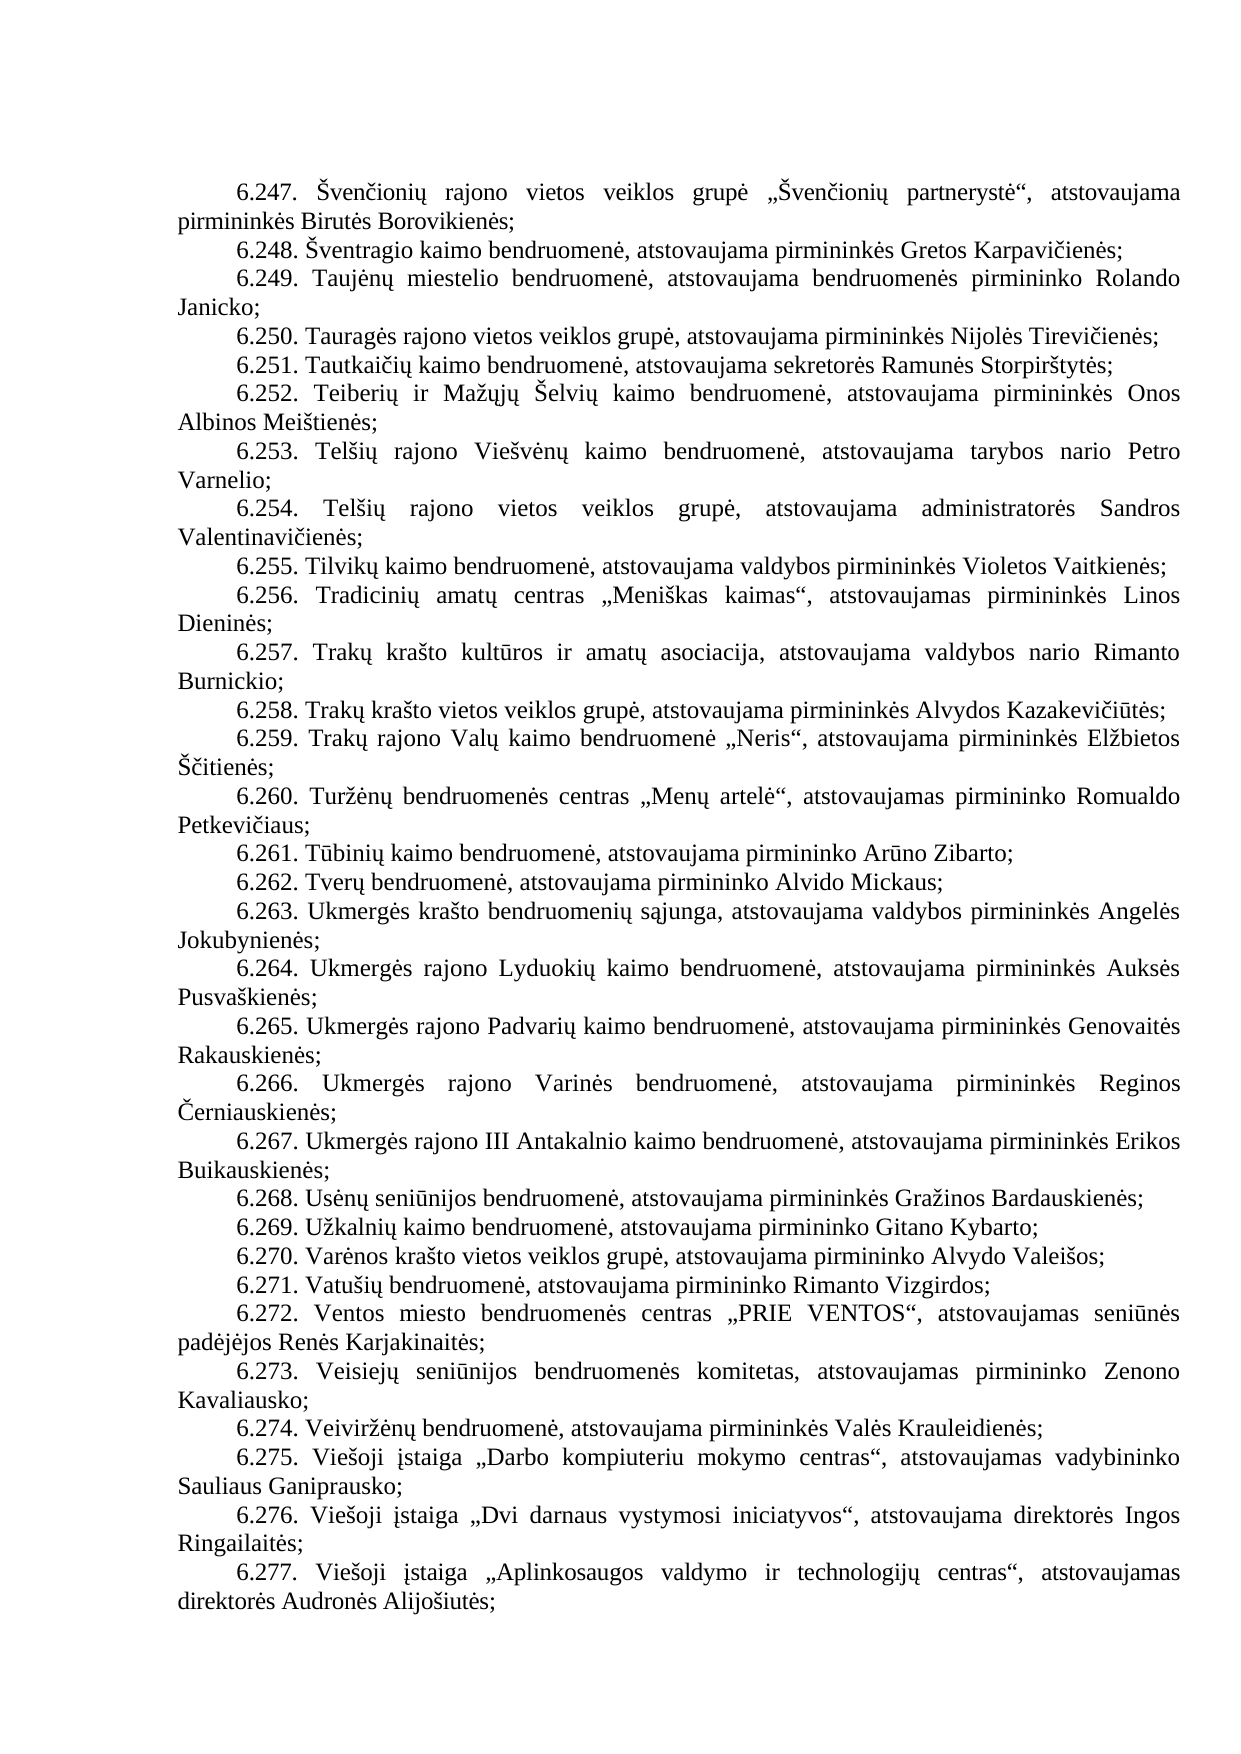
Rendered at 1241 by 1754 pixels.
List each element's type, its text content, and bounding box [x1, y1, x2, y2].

text 6.258. Trakų krašto vietos veiklos grupė, atstovaujama pirmininkės Alvydos Kazakevičiūtės; [177, 695, 1181, 723]
text 6.273. Veisiejų seniūnijos bendruomenės komitetas, atstovaujamas pirmininko Zenono Kavaliausko; [177, 1356, 1181, 1413]
text 6.257. Trakų krašto kultūros ir amatų asociacija, atstovaujama valdybos nario Rimanto Burnickio; [177, 637, 1181, 695]
text 6.260. Turžėnų bendruomenės centras „Menų artelė“, atstovaujamas pirmininko Romualdo Petkevičiaus; [177, 781, 1181, 838]
text 6.261. Tūbinių kaimo bendruomenė, atstovaujama pirmininko Arūno Zibarto; [177, 838, 1181, 867]
text 6.253. Telšių rajono Viešvėnų kaimo bendruomenė, atstovaujama tarybos nario Petro Varnelio; [177, 436, 1181, 493]
text 6.248. Šventragio kaimo bendruomenė, atstovaujama pirmininkės Gretos Karpavičienės; [177, 235, 1181, 263]
text 6.265. Ukmergės rajono Padvarių kaimo bendruomenė, atstovaujama pirmininkės Genovaitės Rakauskienės; [177, 1011, 1181, 1068]
text 6.264. Ukmergės rajono Lyduokių kaimo bendruomenė, atstovaujama pirmininkės Auksės Pusvaškienės; [177, 953, 1181, 1011]
text 6.276. Viešoji įstaiga „Dvi darnaus vystymosi iniciatyvos“, atstovaujama direktorės Ingos Ringailaitės; [177, 1500, 1181, 1557]
text 6.252. Teiberių ir Mažųjų Šelvių kaimo bendruomenė, atstovaujama pirmininkės Onos Albinos Meištienės; [177, 378, 1181, 436]
text 6.255. Tilvikų kaimo bendruomenė, atstovaujama valdybos pirmininkės Violetos Vaitkienės; [177, 551, 1181, 580]
text 6.269. Užkalnių kaimo bendruomenė, atstovaujama pirmininko Gitano Kybarto; [177, 1212, 1181, 1241]
text 6.266. Ukmergės rajono Varinės bendruomenė, atstovaujama pirmininkės Reginos Černiauskienės; [177, 1068, 1181, 1126]
text 6.249. Taujėnų miestelio bendruomenė, atstovaujama bendruomenės pirmininko Rolando Janicko; [177, 263, 1181, 321]
text 6.275. Viešoji įstaiga „Darbo kompiuteriu mokymo centras“, atstovaujamas vadybininko Sauliaus Ganiprausko; [177, 1442, 1181, 1500]
text 6.250. Tauragės rajono vietos veiklos grupė, atstovaujama pirmininkės Nijolės Tirevičienės; [177, 321, 1181, 350]
text 6.254. Telšių rajono vietos veiklos grupė, atstovaujama administratorės Sandros Valentinavičienės; [177, 493, 1181, 551]
text 6.262. Tverų bendruomenė, atstovaujama pirmininko Alvido Mickaus; [177, 867, 1181, 896]
text 6.259. Trakų rajono Valų kaimo bendruomenė „Neris“, atstovaujama pirmininkės Elžbietos Ščitienės; [177, 723, 1181, 781]
text 6.247. Švenčionių rajono vietos veiklos grupė „Švenčionių partnerystė“, atstovaujama pirmininkės Birutės Borovikienės; [177, 177, 1181, 235]
text 6.270. Varėnos krašto vietos veiklos grupė, atstovaujama pirmininko Alvydo Valeišos; [177, 1241, 1181, 1270]
text 6.263. Ukmergės krašto bendruomenių sąjunga, atstovaujama valdybos pirmininkės Angelės Jokubynienės; [177, 896, 1181, 953]
text 6.272. Ventos miesto bendruomenės centras „PRIE VENTOS“, atstovaujamas seniūnės padėjėjos Renės Karjakinaitės; [177, 1298, 1181, 1356]
text 6.274. Veiviržėnų bendruomenė, atstovaujama pirmininkės Valės Krauleidienės; [177, 1413, 1181, 1442]
text 6.256. Tradicinių amatų centras „Meniškas kaimas“, atstovaujamas pirmininkės Linos Dieninės; [177, 580, 1181, 637]
text 6.268. Usėnų seniūnijos bendruomenė, atstovaujama pirmininkės Gražinos Bardauskienės; [177, 1183, 1181, 1212]
text 6.267. Ukmergės rajono III Antakalnio kaimo bendruomenė, atstovaujama pirmininkės Erikos Buikauskienės; [177, 1126, 1181, 1183]
text 6.271. Vatušių bendruomenė, atstovaujama pirmininko Rimanto Vizgirdos; [177, 1270, 1181, 1298]
text 6.277. Viešoji įstaiga „Aplinkosaugos valdymo ir technologijų centras“, atstovaujamas direktorės Audronės Alijošiutės; [177, 1557, 1181, 1615]
text 6.251. Tautkaičių kaimo bendruomenė, atstovaujama sekretorės Ramunės Storpirštytės; [177, 350, 1181, 378]
